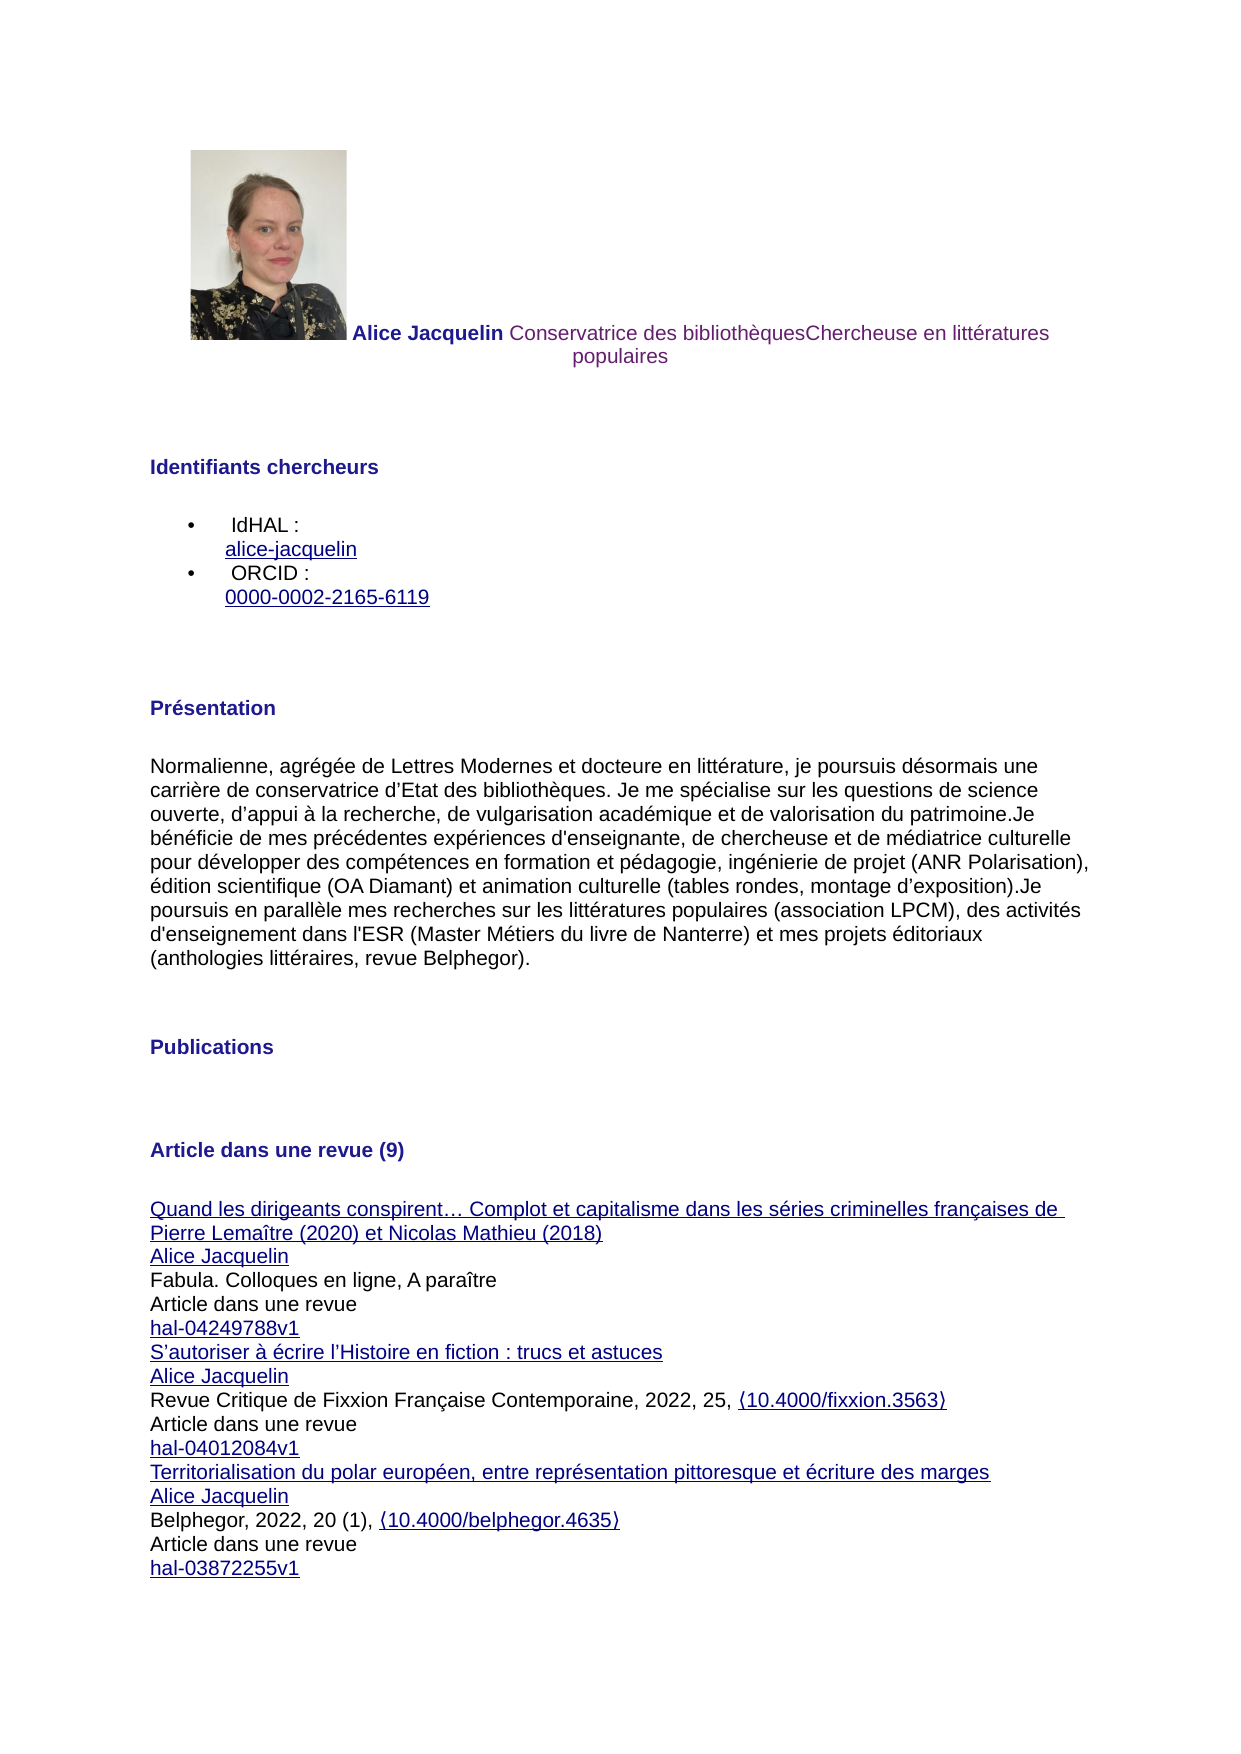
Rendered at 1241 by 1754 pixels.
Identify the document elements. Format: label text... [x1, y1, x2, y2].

table_cell S’autoriser à écrire l’Histoire en fiction : trucs et astuces Alice Jacquelin Revue Critique de Fixxion Française Contemporaine, 2022, 25, ⟨10.4000/fixxion.3563⟩ Article dans une revue hal-04012084v1 [150, 1340, 1090, 1460]
subtitle Publications [150, 1035, 1090, 1059]
text Normalienne, agrégée de Lettres Modernes et docteure en littérature, je poursuis désormais une carrière de conservatrice d’Etat des bibliothèques. Je me spécialise sur les questions de science ouverte, d’appui à la recherche, de vulgarisation académique et de valorisation du patrimoine.Je bénéficie de mes précédentes expériences d'enseignante, de chercheuse et de médiatrice culturelle pour développer des compétences en formation et pédagogie, ingénierie de projet (ANR Polarisation), édition scientifique (OA Diamant) et animation culturelle (tables rondes, montage d’exposition).Je poursuis en parallèle mes recherches sur les littératures populaires (association LPCM), des activités d'enseignement dans l'ESR (Master Métiers du livre de Nanterre) et mes projets éditoriaux (anthologies littéraires, revue Belphegor). [150, 754, 1090, 969]
list 0000-0002-2165-6119 [187, 585, 1090, 609]
table_cell Territorialisation du polar européen, entre représentation pittoresque et écriture des marges Alice Jacquelin Belphegor, 2022, 20 (1), ⟨10.4000/belphegor.4635⟩ Article dans une revue hal-03872255v1 [150, 1460, 1090, 1580]
list alice-jacquelin [187, 537, 1090, 561]
picture [190, 150, 347, 340]
subtitle Identifiants chercheurs [150, 455, 1090, 479]
subtitle Alice Jacquelin Conservatrice des bibliothèquesChercheuse en littératures populaires [150, 150, 1090, 368]
subtitle Présentation [150, 695, 1090, 719]
list IdHAL : [187, 513, 1090, 537]
table_header Quand les dirigeants conspirent… Complot et capitalisme dans les séries criminelles françaises de Pierre Lemaître (2020) et Nicolas Mathieu (2018) Alice Jacquelin Fabula. Colloques en ligne, A paraître Article dans une revue hal-04249788v1 [150, 1196, 1090, 1340]
list ORCID : [187, 561, 1090, 585]
subtitle Article dans une revue (9) [150, 1138, 1090, 1162]
